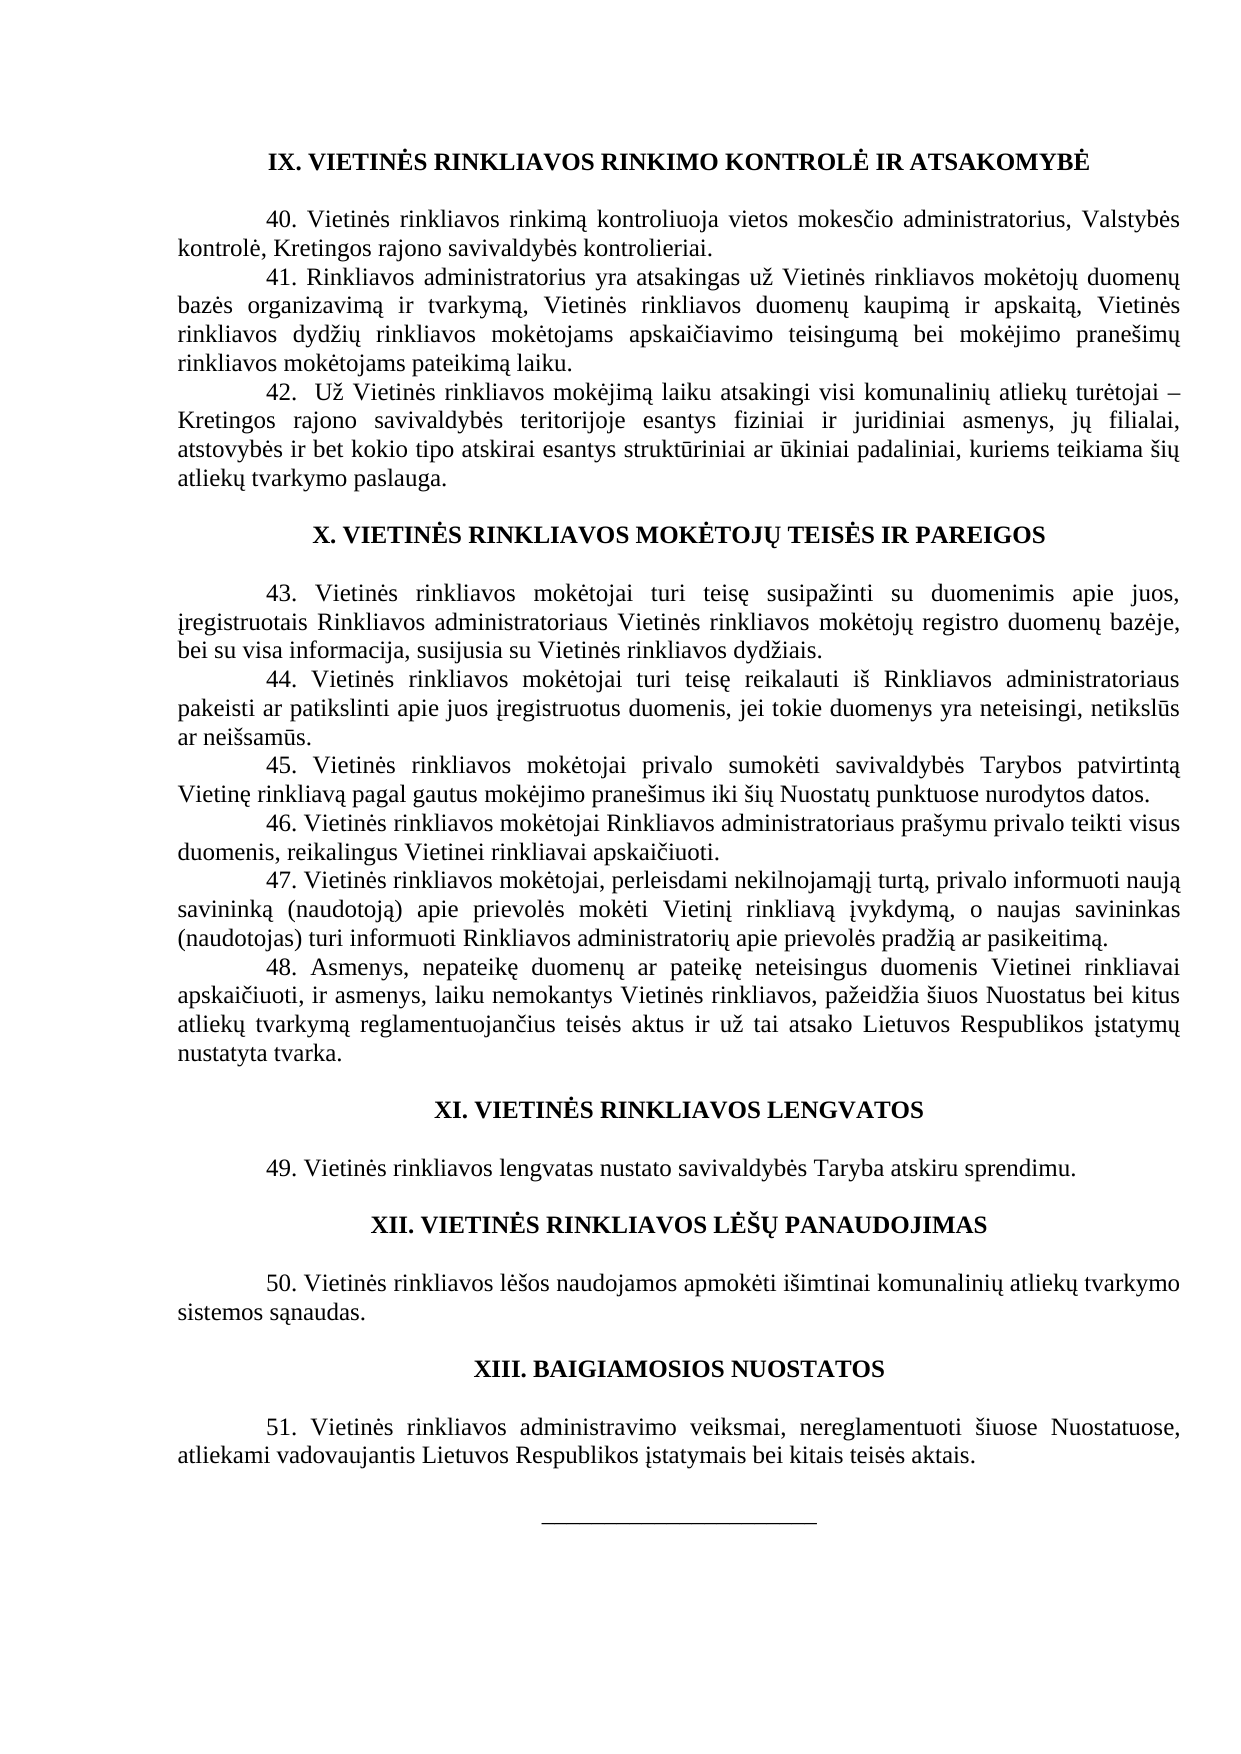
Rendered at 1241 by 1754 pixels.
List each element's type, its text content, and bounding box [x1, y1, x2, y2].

text XI. VIETINĖS RINKLIAVOS LENGVATOS [177, 1096, 1181, 1124]
text 40. Vietinės rinkliavos rinkimą kontroliuoja vietos mokesčio administratorius, Valstybės kontrolė, Kretingos rajono savivaldybės kontrolieriai. [177, 204, 1181, 262]
text 42. Už Vietinės rinkliavos mokėjimą laiku atsakingi visi komunalinių atliekų turėtojai – Kretingos rajono savivaldybės teritorijoje esantys fiziniai ir juridiniai asmenys, jų filialai, atstovybės ir bet kokio tipo atskirai esantys struktūriniai ar ūkiniai padaliniai, kuriems teikiama šių atliekų tvarkymo paslauga. [177, 377, 1181, 492]
text XIII. BAIGIAMOSIOS NUOSTATOS [177, 1354, 1181, 1383]
text 50. Vietinės rinkliavos lėšos naudojamos apmokėti išimtinai komunalinių atliekų tvarkymo sistemos sąnaudas. [177, 1268, 1181, 1326]
text ______________________ [177, 1498, 1181, 1527]
text 41. Rinkliavos administratorius yra atsakingas už Vietinės rinkliavos mokėtojų duomenų bazės organizavimą ir tvarkymą, Vietinės rinkliavos duomenų kaupimą ir apskaitą, Vietinės rinkliavos dydžių rinkliavos mokėtojams apskaičiavimo teisingumą bei mokėjimo pranešimų rinkliavos mokėtojams pateikimą laiku. [177, 262, 1181, 377]
text XII. VIETINĖS RINKLIAVOS LĖŠŲ PANAUDOJIMAS [177, 1211, 1181, 1239]
text 47. Vietinės rinkliavos mokėtojai, perleisdami nekilnojamąjį turtą, privalo informuoti naują savininką (naudotoją) apie prievolės mokėti Vietinį rinkliavą įvykdymą, o naujas savininkas (naudotojas) turi informuoti Rinkliavos administratorių apie prievolės pradžią ar pasikeitimą. [177, 866, 1181, 952]
text 43. Vietinės rinkliavos mokėtojai turi teisę susipažinti su duomenimis apie juos, įregistruotais Rinkliavos administratoriaus Vietinės rinkliavos mokėtojų registro duomenų bazėje, bei su visa informacija, susijusia su Vietinės rinkliavos dydžiais. [177, 578, 1181, 664]
text 49. Vietinės rinkliavos lengvatas nustato savivaldybės Taryba atskiru sprendimu. [177, 1153, 1181, 1182]
text IX. VIETINĖS RINKLIAVOS RINKIMO KONTROLĖ IR ATSAKOMYBĖ [177, 147, 1181, 176]
text X. VIETINĖS RINKLIAVOS MOKĖTOJŲ TEISĖS IR PAREIGOS [177, 521, 1181, 549]
text 44. Vietinės rinkliavos mokėtojai turi teisę reikalauti iš Rinkliavos administratoriaus pakeisti ar patikslinti apie juos įregistruotus duomenis, jei tokie duomenys yra neteisingi, netikslūs ar neišsamūs. [177, 664, 1181, 751]
text 45. Vietinės rinkliavos mokėtojai privalo sumokėti savivaldybės Tarybos patvirtintą Vietinę rinkliavą pagal gautus mokėjimo pranešimus iki šių Nuostatų punktuose nurodytos datos. [177, 751, 1181, 808]
text 51. Vietinės rinkliavos administravimo veiksmai, nereglamentuoti šiuose Nuostatuose, atliekami vadovaujantis Lietuvos Respublikos įstatymais bei kitais teisės aktais. [177, 1412, 1181, 1469]
text 48. Asmenys, nepateikę duomenų ar pateikę neteisingus duomenis Vietinei rinkliavai apskaičiuoti, ir asmenys, laiku nemokantys Vietinės rinkliavos, pažeidžia šiuos Nuostatus bei kitus atliekų tvarkymą reglamentuojančius teisės aktus ir už tai atsako Lietuvos Respublikos įstatymų nustatyta tvarka. [177, 952, 1181, 1067]
text 46. Vietinės rinkliavos mokėtojai Rinkliavos administratoriaus prašymu privalo teikti visus duomenis, reikalingus Vietinei rinkliavai apskaičiuoti. [177, 808, 1181, 866]
